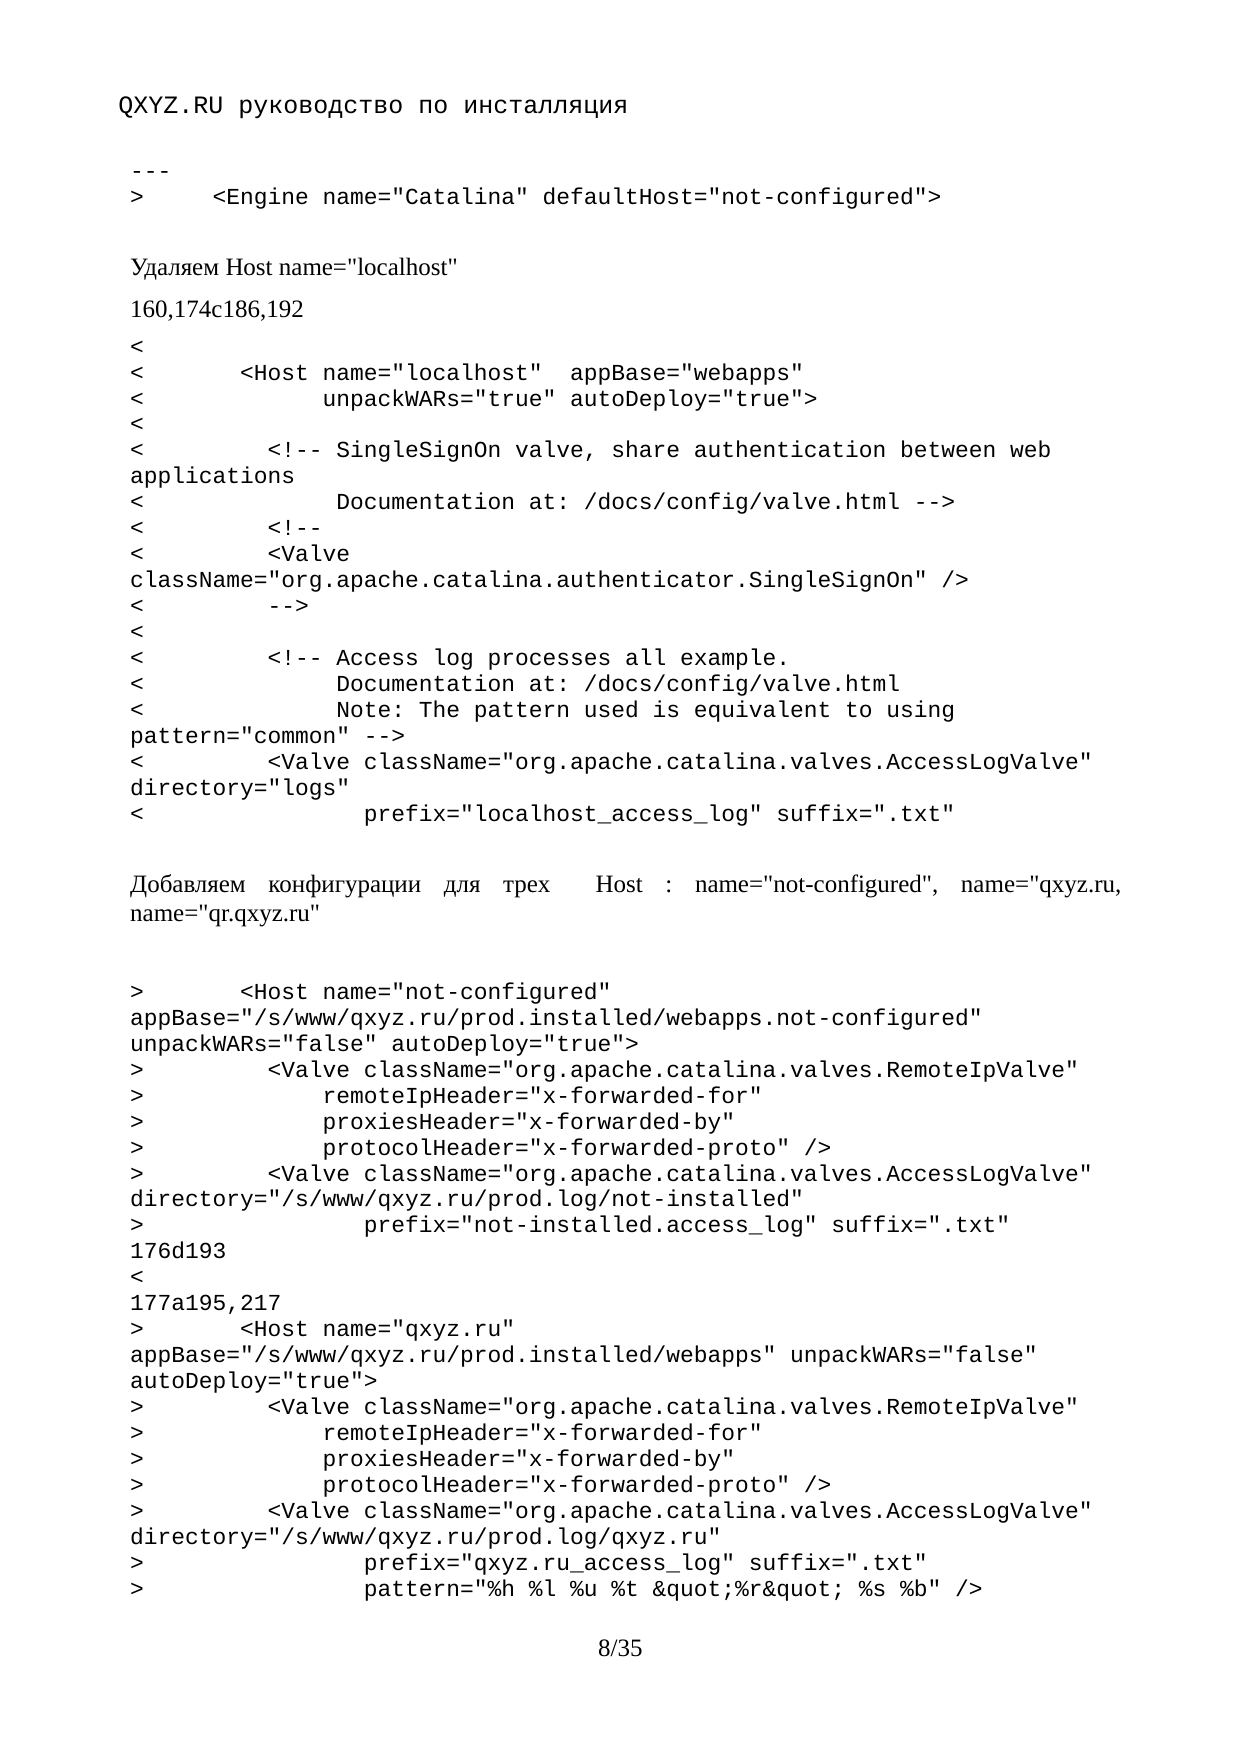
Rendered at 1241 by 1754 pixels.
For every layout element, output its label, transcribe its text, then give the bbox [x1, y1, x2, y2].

text < --> [130, 594, 1122, 620]
text < [130, 1266, 1122, 1292]
text > prefix="not-installed.access_log" suffix=".txt" [130, 1214, 1122, 1240]
text --- [130, 159, 1122, 185]
text > protocolHeader="x-forwarded-proto" /> [130, 1473, 1122, 1499]
text < Note: The pattern used is equivalent to using pattern="common" --> [130, 698, 1122, 750]
text > <Valve className="org.apache.catalina.valves.AccessLogValve" directory="/s/www/qxyz.ru/prod.log/not-installed" [130, 1162, 1122, 1214]
text > protocolHeader="x-forwarded-proto" /> [130, 1136, 1122, 1162]
text < <!-- SingleSignOn valve, share authentication between web applications [130, 439, 1122, 491]
text < [130, 413, 1122, 439]
text > <Engine name="Catalina" defaultHost="not-configured"> [130, 185, 1122, 211]
text 160,174c186,192 [130, 294, 1122, 322]
text > <Host name="not-configured" appBase="/s/www/qxyz.ru/prod.installed/webapps.not-configured" unpackWARs="false" autoDeploy="true"> [130, 980, 1122, 1058]
text < prefix="localhost_access_log" suffix=".txt" [130, 802, 1122, 828]
text > remoteIpHeader="x-forwarded-for" [130, 1421, 1122, 1447]
text < <Valve className="org.apache.catalina.authenticator.SingleSignOn" /> [130, 542, 1122, 594]
text > <Host name="qxyz.ru" appBase="/s/www/qxyz.ru/prod.installed/webapps" unpackWARs="false" autoDeploy="true"> [130, 1317, 1122, 1395]
text < [130, 335, 1122, 361]
text > prefix="qxyz.ru_access_log" suffix=".txt" [130, 1551, 1122, 1577]
text > pattern="%h %l %u %t &quot;%r&quot; %s %b" /> [130, 1577, 1122, 1603]
text 176d193 [130, 1240, 1122, 1266]
text < <Valve className="org.apache.catalina.valves.AccessLogValve" directory="logs" [130, 750, 1122, 802]
text > proxiesHeader="x-forwarded-by" [130, 1447, 1122, 1473]
text < <!-- [130, 517, 1122, 542]
text < Documentation at: /docs/config/valve.html [130, 672, 1122, 698]
text Удаляем Host name="localhost" [130, 252, 1122, 281]
text < unpackWARs="true" autoDeploy="true"> [130, 387, 1122, 413]
text < Documentation at: /docs/config/valve.html --> [130, 491, 1122, 517]
text < <Host name="localhost" appBase="webapps" [130, 361, 1122, 387]
text > proxiesHeader="x-forwarded-by" [130, 1110, 1122, 1136]
text > <Valve className="org.apache.catalina.valves.RemoteIpValve" [130, 1058, 1122, 1084]
text < <!-- Access log processes all example. [130, 646, 1122, 672]
text 177a195,217 [130, 1292, 1122, 1317]
text > remoteIpHeader="x-forwarded-for" [130, 1084, 1122, 1110]
text < [130, 620, 1122, 646]
text > <Valve className="org.apache.catalina.valves.AccessLogValve" directory="/s/www/qxyz.ru/prod.log/qxyz.ru" [130, 1499, 1122, 1551]
text Добавляем конфигурации для трех Host : name="not-configured", name="qxyz.ru, name="qr.qxyz.ru" [130, 869, 1122, 927]
text > <Valve className="org.apache.catalina.valves.RemoteIpValve" [130, 1395, 1122, 1421]
